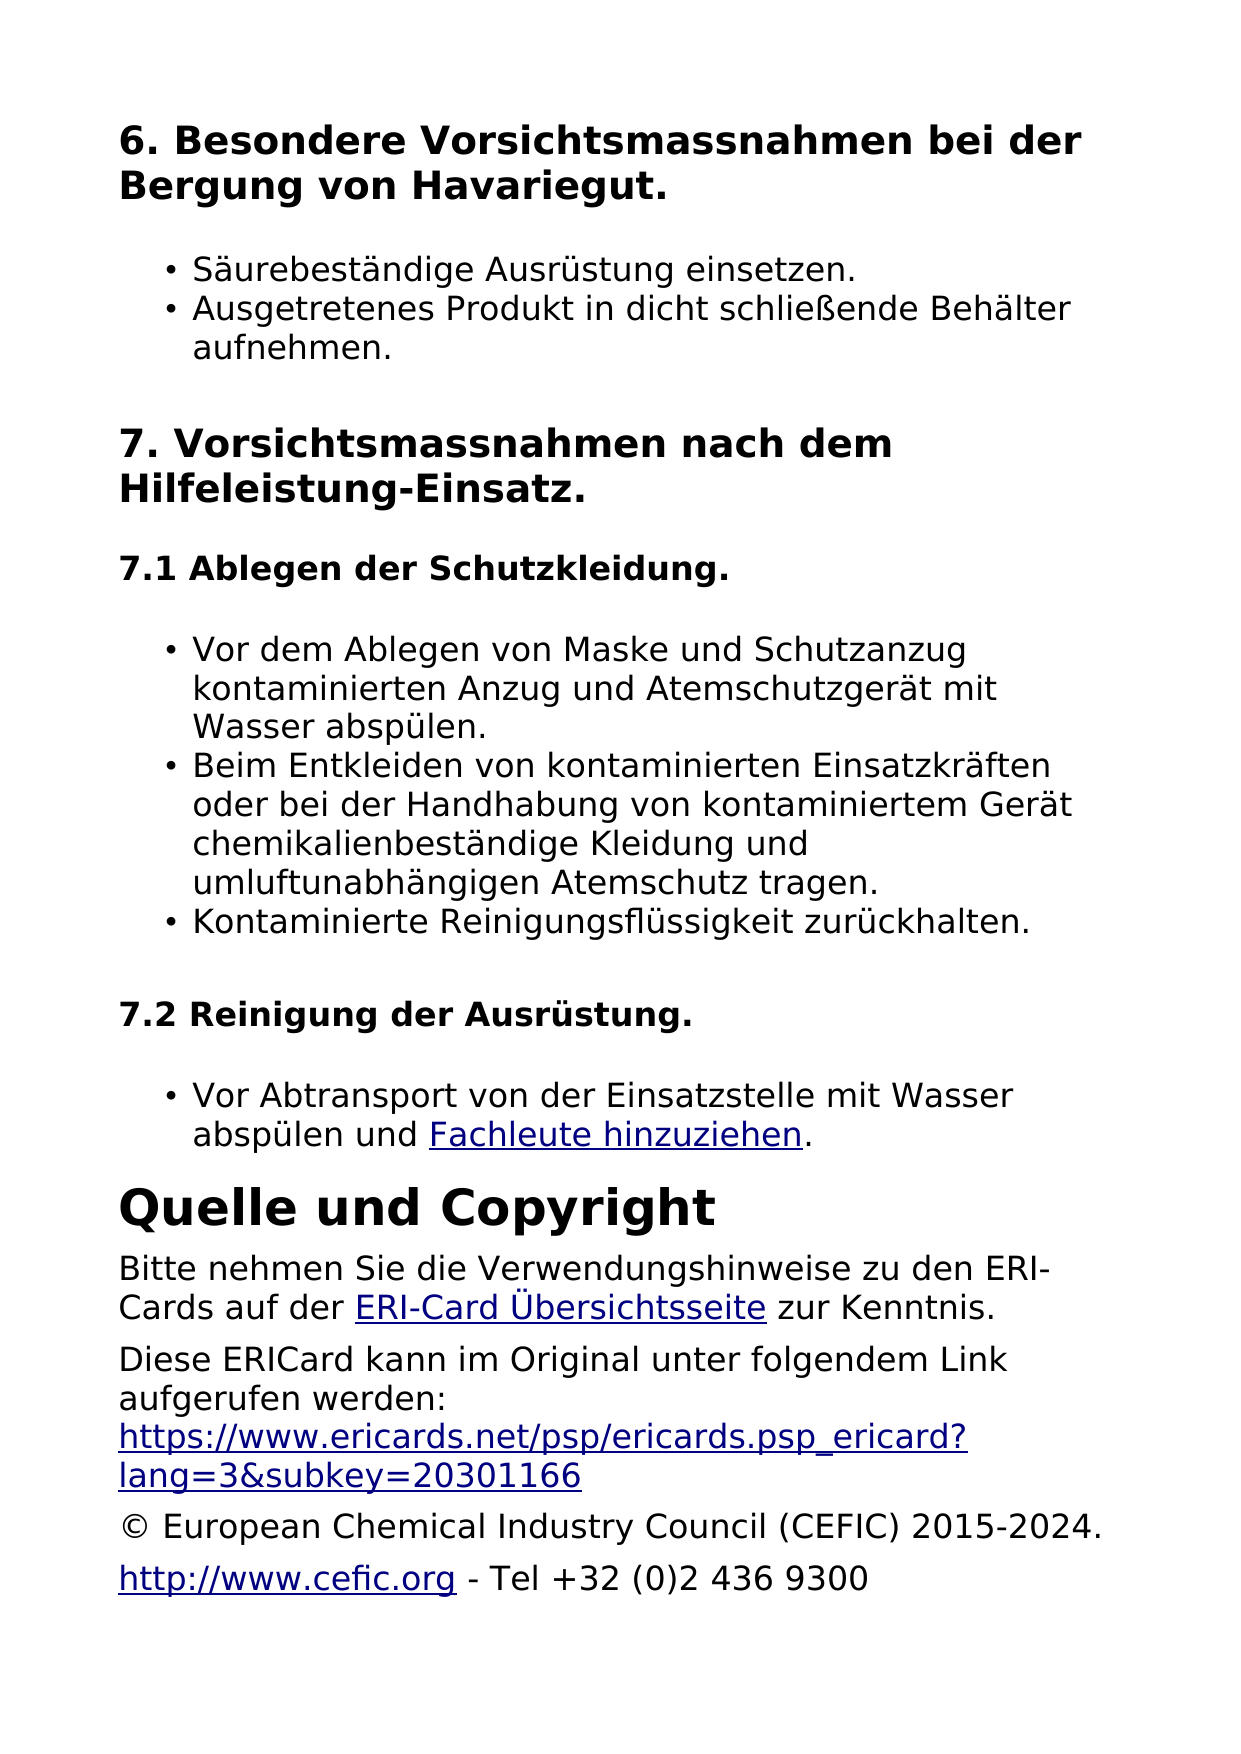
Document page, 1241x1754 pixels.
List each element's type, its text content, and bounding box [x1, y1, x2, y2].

subtitle Quelle und Copyright [118, 1179, 1122, 1237]
subtitle 7.1 Ablegen der Schutzkleidung. [118, 549, 1122, 588]
list Vor dem Ablegen von Maske und Schutzanzug kontaminierten Anzug und Atemschutzgerät mit Wasser abspülen. [177, 630, 1122, 747]
subtitle 7.2 Reinigung der Ausrüstung. [118, 996, 1122, 1034]
subtitle 6. Besondere Vorsichtsmassnahmen bei der Bergung von Havariegut. [118, 118, 1122, 208]
text Diese ERICard kann im Original unter folgendem Link aufgerufen werden: https://www.ericards.net/psp/ericards.psp_ericard?lang=3&subkey=20301166 [118, 1340, 1122, 1496]
list Ausgetretenes Produkt in dicht schließende Behälter aufnehmen. [177, 289, 1122, 367]
list Beim Entkleiden von kontaminierten Einsatzkräften oder bei der Handhabung von kontaminiertem Gerät chemikalienbeständige Kleidung und umluftunabhängigen Atemschutz tragen. [177, 747, 1122, 902]
text http://www.cefic.org - Tel +32 (0)2 436 9300 [118, 1559, 1122, 1598]
text © European Chemical Industry Council (CEFIC) 2015-2024. [118, 1508, 1122, 1547]
list Kontaminierte Reinigungsflüssigkeit zurückhalten. [177, 902, 1122, 941]
list Vor Abtransport von der Einsatzstelle mit Wasser abspülen und Fachleute hinzuziehen. [177, 1076, 1122, 1154]
text Bitte nehmen Sie die Verwendungshinweise zu den ERI-Cards auf der ERI-Card Übersichtsseite zur Kenntnis. [118, 1250, 1122, 1328]
subtitle 7. Vorsichtsmassnahmen nach dem Hilfeleistung-Einsatz. [118, 422, 1122, 512]
list Säurebeständige Ausrüstung einsetzen. [177, 251, 1122, 289]
